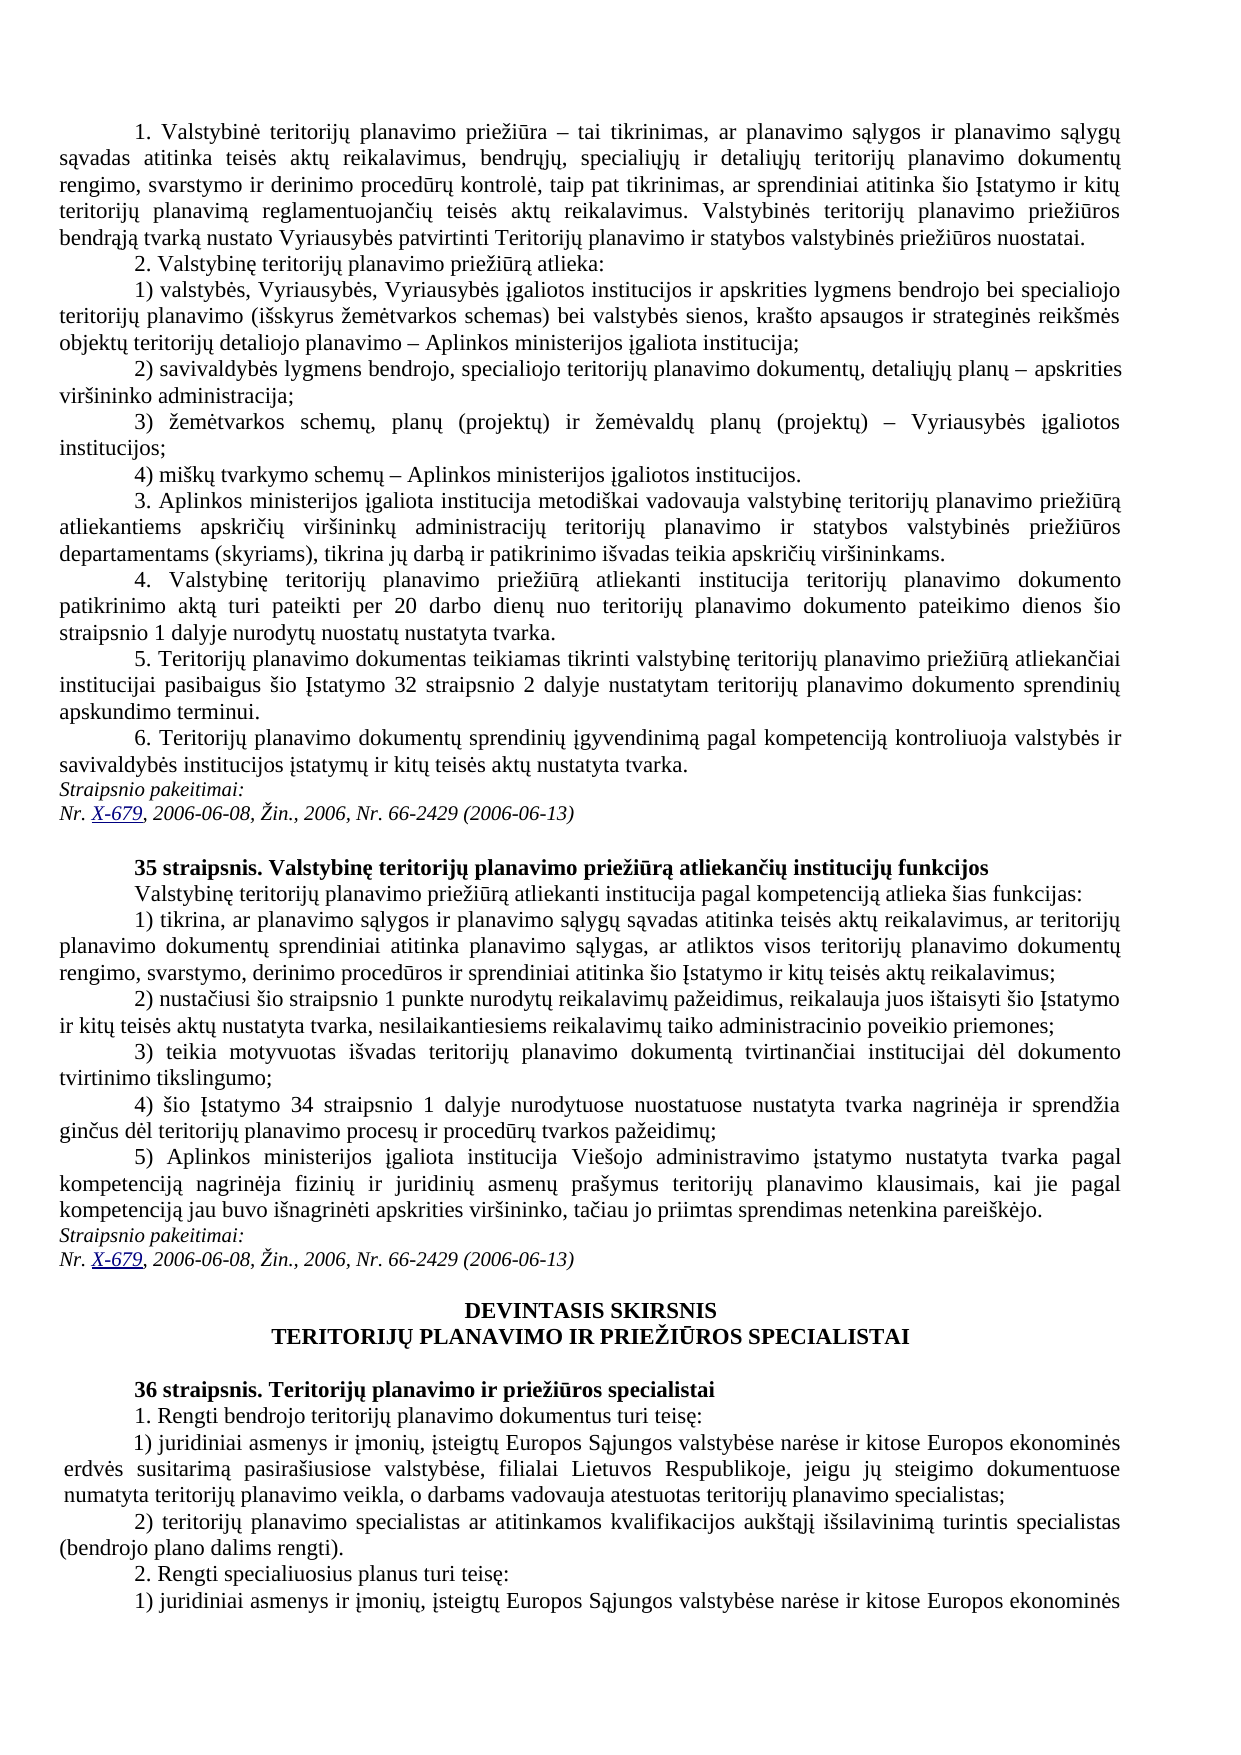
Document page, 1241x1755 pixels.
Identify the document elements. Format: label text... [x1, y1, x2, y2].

text 2. Rengti specialiuosius planus turi teisę: [59, 1561, 1122, 1587]
text 36 straipsnis. Teritorijų planavimo ir priežiūros specialistai [59, 1376, 1122, 1402]
text 3. Aplinkos ministerijos įgaliota institucija metodiškai vadovauja valstybinę teritorijų planavimo priežiūrą atliekantiems apskričių viršininkų administracijų teritorijų planavimo ir statybos valstybinės priežiūros departamentams (skyriams), tikrina jų darbą ir patikrinimo išvadas teikia apskričių viršininkams. [59, 487, 1122, 566]
text Straipsnio pakeitimai: [59, 777, 1122, 801]
text 3) žemėtvarkos schemų, planų (projektų) ir žemėvaldų planų (projektų) – Vyriausybės įgaliotos institucijos; [59, 408, 1122, 461]
text 5) Aplinkos ministerijos įgaliota institucija Viešojo administravimo įstatymo nustatyta tvarka pagal kompetenciją nagrinėja fizinių ir juridinių asmenų prašymus teritorijų planavimo klausimais, kai jie pagal kompetenciją jau buvo išnagrinėti apskrities viršininko, tačiau jo priimtas sprendimas netenkina pareiškėjo. [59, 1143, 1122, 1222]
text 3) teikia motyvuotas išvadas teritorijų planavimo dokumentą tvirtinančiai institucijai dėl dokumento tvirtinimo tikslingumo; [59, 1038, 1122, 1091]
text 35 straipsnis. Valstybinę teritorijų planavimo priežiūrą atliekančių institucijų funkcijos [134, 853, 1122, 880]
subtitle TERITORIJŲ PLANAVIMO IR PRIEŽIŪROS SPECIALISTAI [59, 1323, 1122, 1350]
text Nr. X-679, 2006-06-08, Žin., 2006, Nr. 66-2429 (2006-06-13) [59, 1247, 1122, 1271]
text 4) šio Įstatymo 34 straipsnio 1 dalyje nurodytuose nuostatuose nustatyta tvarka nagrinėja ir sprendžia ginčus dėl teritorijų planavimo procesų ir procedūrų tvarkos pažeidimų; [59, 1091, 1122, 1143]
text 2. Valstybinę teritorijų planavimo priežiūrą atlieka: [59, 250, 1122, 276]
text 2) nustačiusi šio straipsnio 1 punkte nurodytų reikalavimų pažeidimus, reikalauja juos ištaisyti šio Įstatymo ir kitų teisės aktų nustatyta tvarka, nesilaikantiesiems reikalavimų taiko administracinio poveikio priemones; [59, 985, 1122, 1038]
text 4. Valstybinę teritorijų planavimo priežiūrą atliekanti institucija teritorijų planavimo dokumento patikrinimo aktą turi pateikti per 20 darbo dienų nuo teritorijų planavimo dokumento pateikimo dienos šio straipsnio 1 dalyje nurodytų nuostatų nustatyta tvarka. [59, 566, 1122, 645]
text 1) juridiniai asmenys ir įmonių, įsteigtų Europos Sąjungos valstybėse narėse ir kitose Europos ekonominės [59, 1587, 1122, 1613]
text Nr. X-679, 2006-06-08, Žin., 2006, Nr. 66-2429 (2006-06-13) [59, 801, 1122, 825]
subtitle DEVINTASIS SKIRSNIS [59, 1297, 1122, 1323]
text 1) valstybės, Vyriausybės, Vyriausybės įgaliotos institucijos ir apskrities lygmens bendrojo bei specialiojo teritorijų planavimo (išskyrus žemėtvarkos schemas) bei valstybės sienos, krašto apsaugos ir strateginės reikšmės objektų teritorijų detaliojo planavimo – Aplinkos ministerijos įgaliota institucija; [59, 276, 1122, 355]
text 1. Valstybinė teritorijų planavimo priežiūra – tai tikrinimas, ar planavimo sąlygos ir planavimo sąlygų sąvadas atitinka teisės aktų reikalavimus, bendrųjų, specialiųjų ir detaliųjų teritorijų planavimo dokumentų rengimo, svarstymo ir derinimo procedūrų kontrolė, taip pat tikrinimas, ar sprendiniai atitinka šio Įstatymo ir kitų teritorijų planavimą reglamentuojančių teisės aktų reikalavimus. Valstybinės teritorijų planavimo priežiūros bendrąją tvarką nustato Vyriausybės patvirtinti Teritorijų planavimo ir statybos valstybinės priežiūros nuostatai. [59, 118, 1122, 250]
text 1. Rengti bendrojo teritorijų planavimo dokumentus turi teisę: [59, 1402, 1122, 1429]
text 4) miškų tvarkymo schemų – Aplinkos ministerijos įgaliotos institucijos. [59, 461, 1122, 487]
text 6. Teritorijų planavimo dokumentų sprendinių įgyvendinimą pagal kompetenciją kontroliuoja valstybės ir savivaldybės institucijos įstatymų ir kitų teisės aktų nustatyta tvarka. [59, 724, 1122, 777]
text 1) tikrina, ar planavimo sąlygos ir planavimo sąlygų sąvadas atitinka teisės aktų reikalavimus, ar teritorijų planavimo dokumentų sprendiniai atitinka planavimo sąlygas, ar atliktos visos teritorijų planavimo dokumentų rengimo, svarstymo, derinimo procedūros ir sprendiniai atitinka šio Įstatymo ir kitų teisės aktų reikalavimus; [59, 906, 1122, 985]
text 5. Teritorijų planavimo dokumentas teikiamas tikrinti valstybinę teritorijų planavimo priežiūrą atliekančiai institucijai pasibaigus šio Įstatymo 32 straipsnio 2 dalyje nustatytam teritorijų planavimo dokumento sprendinių apskundimo terminui. [59, 645, 1122, 724]
text 2) teritorijų planavimo specialistas ar atitinkamos kvalifikacijos aukštąjį išsilavinimą turintis specialistas (bendrojo plano dalims rengti). [59, 1508, 1122, 1561]
text Valstybinę teritorijų planavimo priežiūrą atliekanti institucija pagal kompetenciją atlieka šias funkcijas: [59, 880, 1122, 906]
text 2) savivaldybės lygmens bendrojo, specialiojo teritorijų planavimo dokumentų, detaliųjų planų – apskrities viršininko administracija; [59, 355, 1122, 408]
text Straipsnio pakeitimai: [59, 1222, 1122, 1247]
text 1) juridiniai asmenys ir įmonių, įsteigtų Europos Sąjungos valstybėse narėse ir kitose Europos ekonominės erdvės susitarimą pasirašiusiose valstybėse, filialai Lietuvos Respublikoje, jeigu jų steigimo dokumentuose numatyta teritorijų planavimo veikla, o darbams vadovauja atestuotas teritorijų planavimo specialistas; [64, 1429, 1122, 1508]
